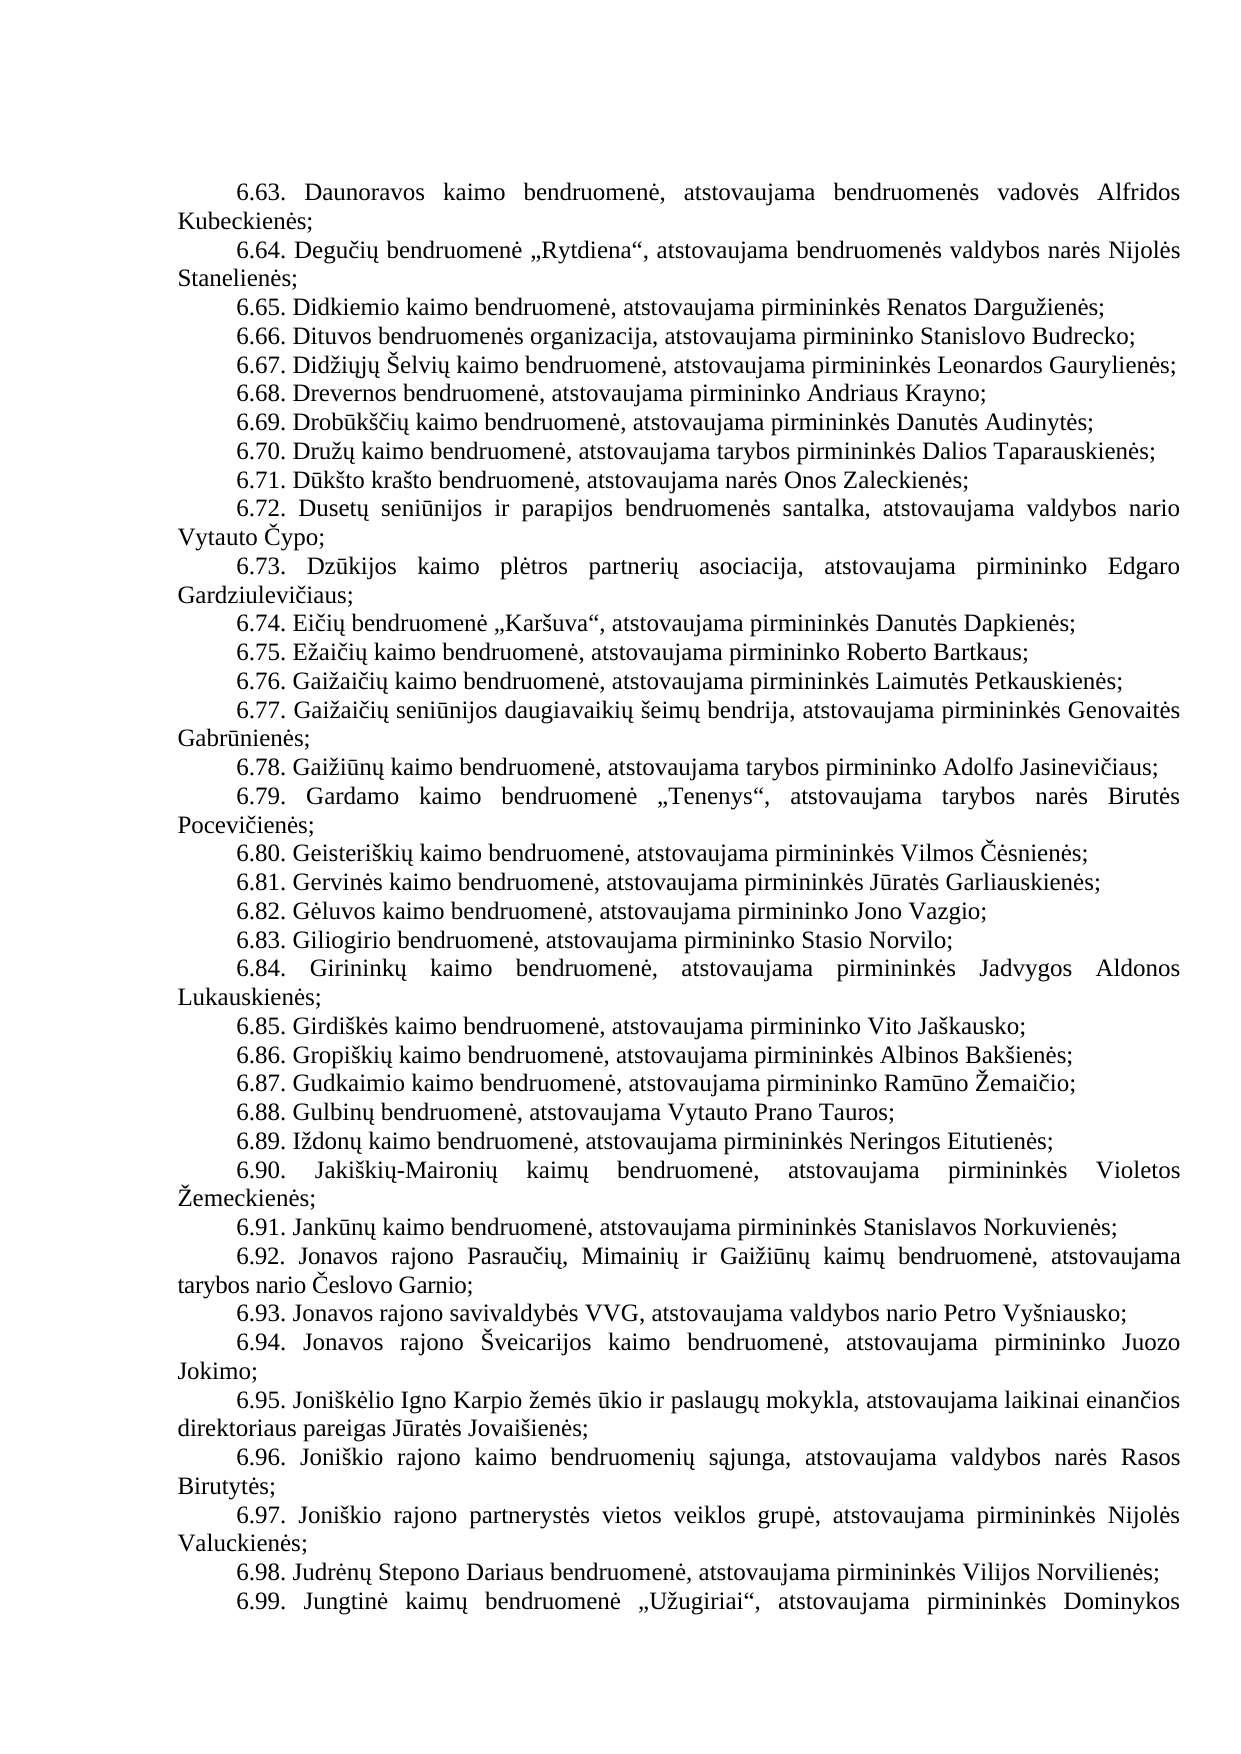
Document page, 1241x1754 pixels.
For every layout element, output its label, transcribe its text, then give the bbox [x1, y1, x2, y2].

text 6.82. Gėluvos kaimo bendruomenė, atstovaujama pirmininko Jono Vazgio; [177, 896, 1181, 925]
text 6.66. Dituvos bendruomenės organizacija, atstovaujama pirmininko Stanislovo Budrecko; [177, 321, 1181, 350]
text 6.93. Jonavos rajono savivaldybės VVG, atstovaujama valdybos nario Petro Vyšniausko; [177, 1298, 1181, 1327]
text 6.98. Judrėnų Stepono Dariaus bendruomenė, atstovaujama pirmininkės Vilijos Norvilienės; [177, 1557, 1181, 1586]
text 6.89. Iždonų kaimo bendruomenė, atstovaujama pirmininkės Neringos Eitutienės; [177, 1126, 1181, 1155]
text 6.90. Jakiškių-Maironių kaimų bendruomenė, atstovaujama pirmininkės Violetos Žemeckienės; [177, 1155, 1181, 1212]
text 6.79. Gardamo kaimo bendruomenė „Tenenys“, atstovaujama tarybos narės Birutės Pocevičienės; [177, 781, 1181, 838]
text 6.70. Družų kaimo bendruomenė, atstovaujama tarybos pirmininkės Dalios Taparauskienės; [177, 436, 1181, 465]
text 6.94. Jonavos rajono Šveicarijos kaimo bendruomenė, atstovaujama pirmininko Juozo Jokimo; [177, 1327, 1181, 1385]
text 6.78. Gaižiūnų kaimo bendruomenė, atstovaujama tarybos pirmininko Adolfo Jasinevičiaus; [177, 752, 1181, 781]
text 6.91. Jankūnų kaimo bendruomenė, atstovaujama pirmininkės Stanislavos Norkuvienės; [177, 1212, 1181, 1241]
text 6.65. Didkiemio kaimo bendruomenė, atstovaujama pirmininkės Renatos Dargužienės; [177, 292, 1181, 321]
text 6.71. Dūkšto krašto bendruomenė, atstovaujama narės Onos Zaleckienės; [177, 465, 1181, 493]
text 6.80. Geisteriškių kaimo bendruomenė, atstovaujama pirmininkės Vilmos Čėsnienės; [177, 838, 1181, 867]
text 6.95. Joniškėlio Igno Karpio žemės ūkio ir paslaugų mokykla, atstovaujama laikinai einančios direktoriaus pareigas Jūratės Jovaišienės; [177, 1385, 1181, 1442]
text 6.73. Dzūkijos kaimo plėtros partnerių asociacija, atstovaujama pirmininko Edgaro Gardziulevičiaus; [177, 551, 1181, 608]
text 6.77. Gaižaičių seniūnijos daugiavaikių šeimų bendrija, atstovaujama pirmininkės Genovaitės Gabrūnienės; [177, 695, 1181, 752]
text 6.97. Joniškio rajono partnerystės vietos veiklos grupė, atstovaujama pirmininkės Nijolės Valuckienės; [177, 1500, 1181, 1557]
text 6.68. Drevernos bendruomenė, atstovaujama pirmininko Andriaus Krayno; [177, 378, 1181, 407]
text 6.88. Gulbinų bendruomenė, atstovaujama Vytauto Prano Tauros; [177, 1097, 1181, 1126]
text 6.83. Giliogirio bendruomenė, atstovaujama pirmininko Stasio Norvilo; [177, 925, 1181, 953]
text 6.86. Gropiškių kaimo bendruomenė, atstovaujama pirmininkės Albinos Bakšienės; [177, 1040, 1181, 1068]
text 6.69. Drobūkščių kaimo bendruomenė, atstovaujama pirmininkės Danutės Audinytės; [177, 407, 1181, 436]
text 6.99. Jungtinė kaimų bendruomenė „Užugiriai“, atstovaujama pirmininkės Dominykos [177, 1586, 1181, 1615]
text 6.63. Daunoravos kaimo bendruomenė, atstovaujama bendruomenės vadovės Alfridos Kubeckienės; [177, 177, 1181, 235]
text 6.75. Ežaičių kaimo bendruomenė, atstovaujama pirmininko Roberto Bartkaus; [177, 637, 1181, 666]
text 6.87. Gudkaimio kaimo bendruomenė, atstovaujama pirmininko Ramūno Žemaičio; [177, 1068, 1181, 1097]
text 6.92. Jonavos rajono Pasraučių, Mimainių ir Gaižiūnų kaimų bendruomenė, atstovaujama tarybos nario Česlovo Garnio; [177, 1241, 1181, 1298]
text 6.72. Dusetų seniūnijos ir parapijos bendruomenės santalka, atstovaujama valdybos nario Vytauto Čypo; [177, 493, 1181, 551]
text 6.81. Gervinės kaimo bendruomenė, atstovaujama pirmininkės Jūratės Garliauskienės; [177, 867, 1181, 896]
text 6.85. Girdiškės kaimo bendruomenė, atstovaujama pirmininko Vito Jaškausko; [177, 1011, 1181, 1040]
text 6.64. Degučių bendruomenė „Rytdiena“, atstovaujama bendruomenės valdybos narės Nijolės Stanelienės; [177, 235, 1181, 292]
text 6.67. Didžiųjų Šelvių kaimo bendruomenė, atstovaujama pirmininkės Leonardos Gaurylienės; [177, 350, 1181, 378]
text 6.74. Eičių bendruomenė „Karšuva“, atstovaujama pirmininkės Danutės Dapkienės; [177, 608, 1181, 637]
text 6.84. Girininkų kaimo bendruomenė, atstovaujama pirmininkės Jadvygos Aldonos Lukauskienės; [177, 953, 1181, 1011]
text 6.76. Gaižaičių kaimo bendruomenė, atstovaujama pirmininkės Laimutės Petkauskienės; [177, 666, 1181, 695]
text 6.96. Joniškio rajono kaimo bendruomenių sąjunga, atstovaujama valdybos narės Rasos Birutytės; [177, 1442, 1181, 1500]
